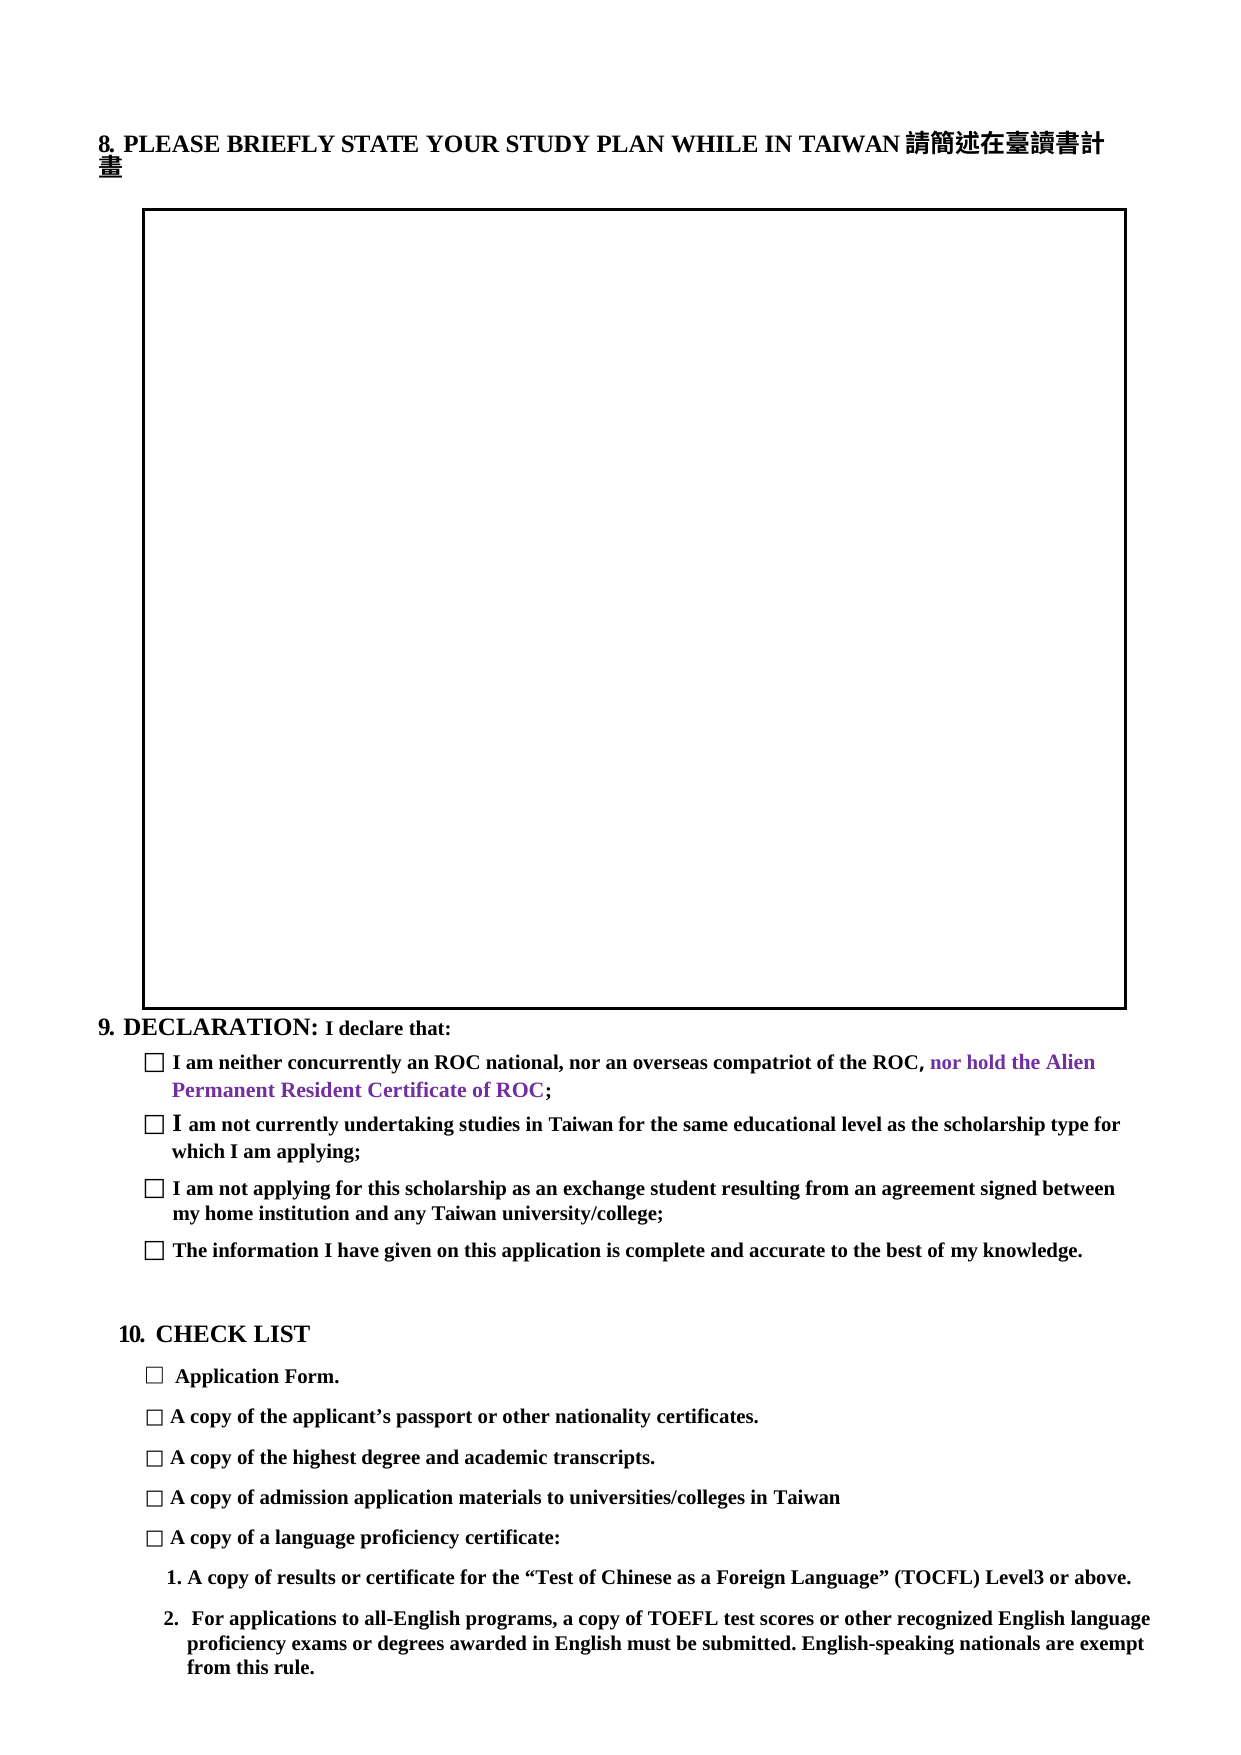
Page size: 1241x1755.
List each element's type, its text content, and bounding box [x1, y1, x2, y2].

text □ A copy of a language proficiency certificate: [144, 1522, 1241, 1551]
list CHECK LIST [118, 1319, 1241, 1348]
text □ A copy of the highest degree and academic transcripts. [144, 1442, 1241, 1470]
text □ I am not currently undertaking studies in Taiwan for the same educational level as the scholarship type for which I am applying; [142, 1104, 1161, 1163]
text □ The information I have given on this application is complete and accurate to the best of my knowledge. [142, 1232, 1123, 1264]
text 2. For applications to all-English programs, a copy of TOEFL test scores or other recognized English language proficiency exams or degrees awarded in English must be submitted. English-speaking nationals are exempt from this rule. [142, 1603, 1191, 1679]
text □ I am not applying for this scholarship as an exchange student resulting from an agreement signed between my home institution and any Taiwan university/college; [142, 1170, 1123, 1225]
text □ Application Form. [144, 1360, 1241, 1390]
list PLEASE BRIEFLY STATE YOUR STUDY PLAN WHILE IN TAIWAN 請簡述在臺讀書計畫 [98, 132, 1123, 183]
text □ A copy of admission application materials to universities/colleges in Taiwan [144, 1482, 1241, 1511]
list DECLARATION: I declare that: [98, 215, 1241, 1041]
text □ I am neither concurrently an ROC national, nor an overseas compatriot of the ROC, nor hold the Alien Permanent Resident Certificate of ROC; [142, 1043, 1161, 1102]
text 1. A copy of results or certificate for the “Test of Chinese as a Foreign Language” (TOCFL) Level3 or above. [144, 1562, 1241, 1591]
text □ A copy of the applicant’s passport or other nationality certificates. [144, 1402, 1241, 1430]
